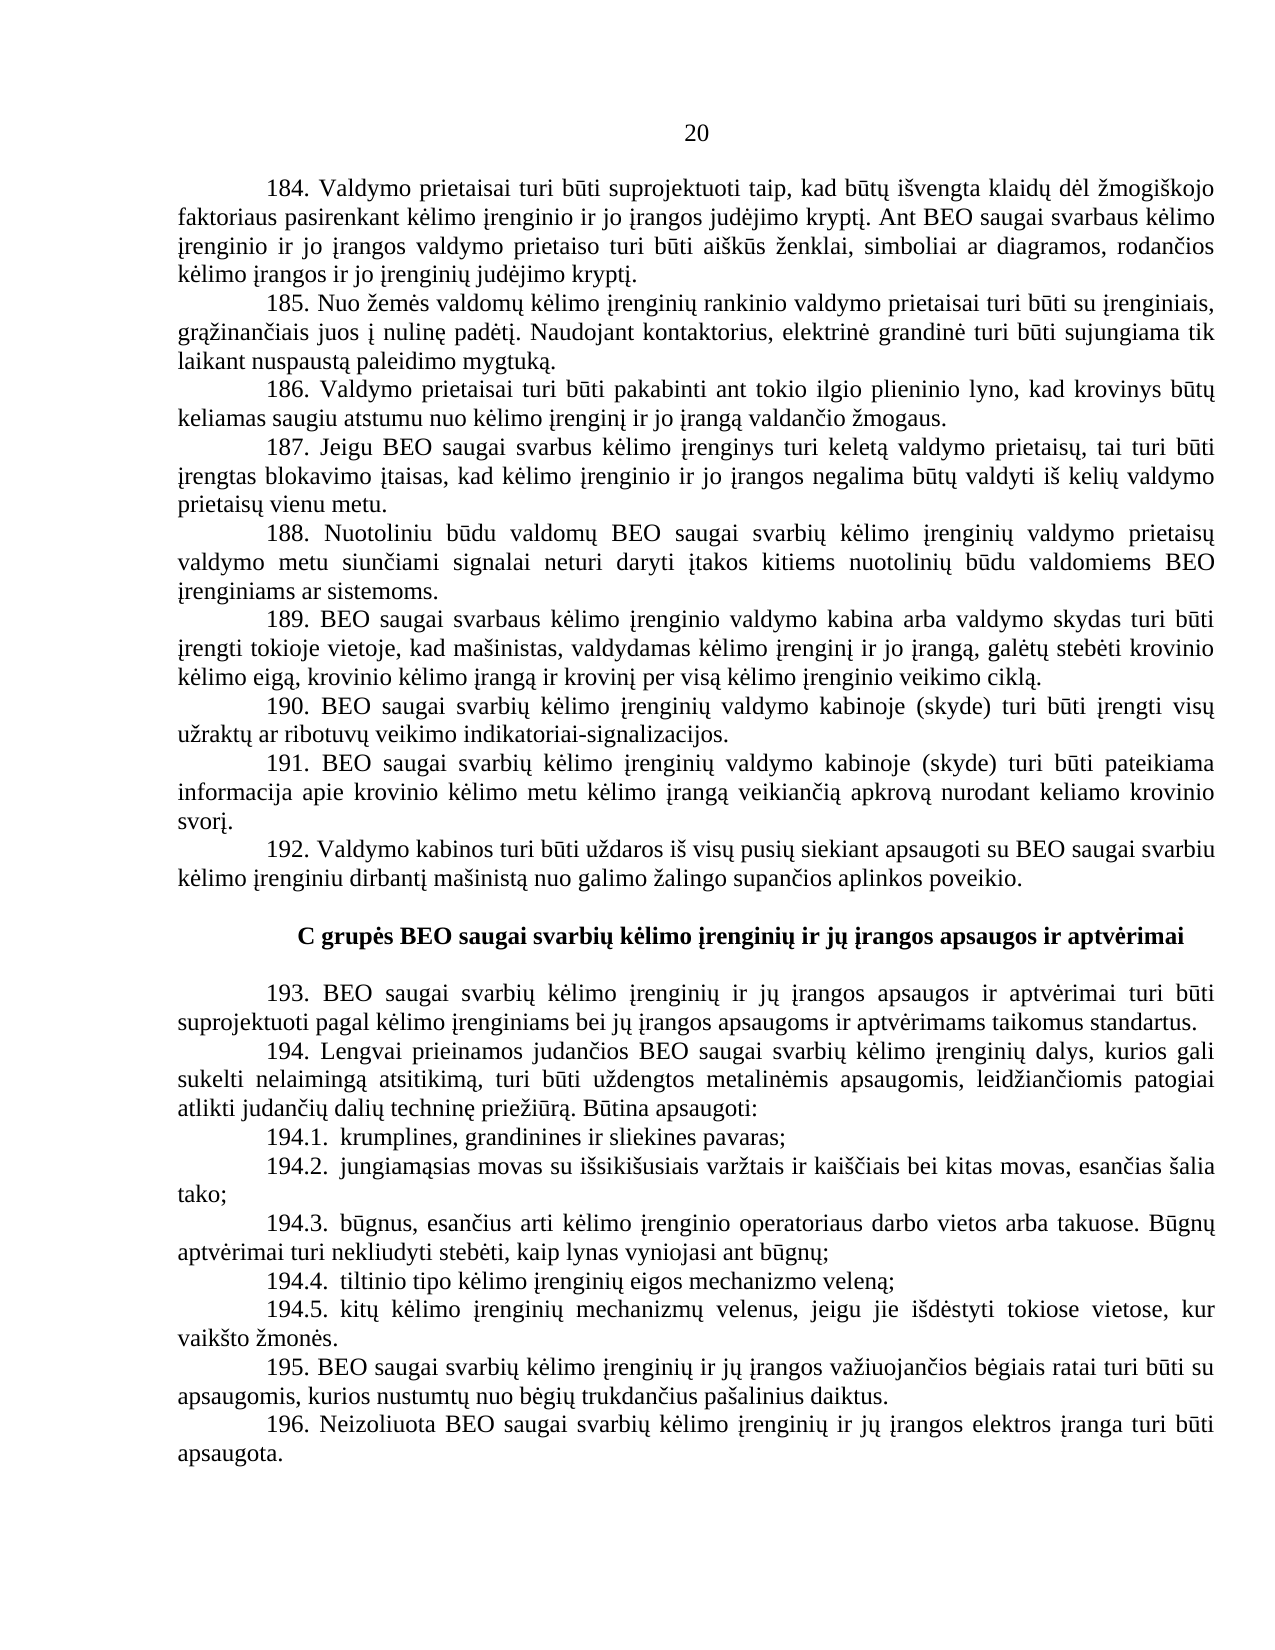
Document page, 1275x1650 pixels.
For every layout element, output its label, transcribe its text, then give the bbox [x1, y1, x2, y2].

text C grupės BEO saugai svarbių kėlimo įrenginių ir jų įrangos apsaugos ir aptvėrimai [177, 921, 1216, 949]
text 184. Valdymo prietaisai turi būti suprojektuoti taip, kad būtų išvengta klaidų dėl žmogiškojo faktoriaus pasirenkant kėlimo įrenginio ir jo įrangos judėjimo kryptį. Ant BEO saugai svarbaus kėlimo įrenginio ir jo įrangos valdymo prietaiso turi būti aiškūs ženklai, simboliai ar diagramos, rodančios kėlimo įrangos ir jo įrenginių judėjimo kryptį. [177, 173, 1216, 288]
text 196. Neizoliuota BEO saugai svarbių kėlimo įrenginių ir jų įrangos elektros įranga turi būti apsaugota. [177, 1409, 1216, 1467]
text 193. BEO saugai svarbių kėlimo įrenginių ir jų įrangos apsaugos ir aptvėrimai turi būti suprojektuoti pagal kėlimo įrenginiams bei jų įrangos apsaugoms ir aptvėrimams taikomus standartus. [177, 978, 1216, 1036]
text 194.4. tiltinio tipo kėlimo įrenginių eigos mechanizmo veleną; [177, 1266, 1216, 1294]
text 190. BEO saugai svarbių kėlimo įrenginių valdymo kabinoje (skyde) turi būti įrengti visų užraktų ar ribotuvų veikimo indikatoriai-signalizacijos. [177, 691, 1216, 748]
text 194.3. būgnus, esančius arti kėlimo įrenginio operatoriaus darbo vietos arba takuose. Būgnų aptvėrimai turi nekliudyti stebėti, kaip lynas vyniojasi ant būgnų; [177, 1208, 1216, 1266]
text 194.1. krumplines, grandinines ir sliekines pavaras; [177, 1122, 1216, 1151]
text 187. Jeigu BEO saugai svarbus kėlimo įrenginys turi keletą valdymo prietaisų, tai turi būti įrengtas blokavimo įtaisas, kad kėlimo įrenginio ir jo įrangos negalima būtų valdyti iš kelių valdymo prietaisų vienu metu. [177, 432, 1216, 518]
text 191. BEO saugai svarbių kėlimo įrenginių valdymo kabinoje (skyde) turi būti pateikiama informacija apie krovinio kėlimo metu kėlimo įrangą veikiančią apkrovą nurodant keliamo krovinio svorį. [177, 748, 1216, 834]
text 192. Valdymo kabinos turi būti uždaros iš visų pusių siekiant apsaugoti su BEO saugai svarbiu kėlimo įrenginiu dirbantį mašinistą nuo galimo žalingo supančios aplinkos poveikio. [177, 834, 1216, 892]
text 186. Valdymo prietaisai turi būti pakabinti ant tokio ilgio plieninio lyno, kad krovinys būtų keliamas saugiu atstumu nuo kėlimo įrenginį ir jo įrangą valdančio žmogaus. [177, 374, 1216, 432]
text 188. Nuotoliniu būdu valdomų BEO saugai svarbių kėlimo įrenginių valdymo prietaisų valdymo metu siunčiami signalai neturi daryti įtakos kitiems nuotolinių būdu valdomiems BEO įrenginiams ar sistemoms. [177, 518, 1216, 604]
text 189. BEO saugai svarbaus kėlimo įrenginio valdymo kabina arba valdymo skydas turi būti įrengti tokioje vietoje, kad mašinistas, valdydamas kėlimo įrenginį ir jo įrangą, galėtų stebėti krovinio kėlimo eigą, krovinio kėlimo įrangą ir krovinį per visą kėlimo įrenginio veikimo ciklą. [177, 604, 1216, 691]
text 185. Nuo žemės valdomų kėlimo įrenginių rankinio valdymo prietaisai turi būti su įrenginiais, grąžinančiais juos į nulinę padėtį. Naudojant kontaktorius, elektrinė grandinė turi būti sujungiama tik laikant nuspaustą paleidimo mygtuką. [177, 288, 1216, 374]
text 195. BEO saugai svarbių kėlimo įrenginių ir jų įrangos važiuojančios bėgiais ratai turi būti su apsaugomis, kurios nustumtų nuo bėgių trukdančius pašalinius daiktus. [177, 1352, 1216, 1409]
text 194.5. kitų kėlimo įrenginių mechanizmų velenus, jeigu jie išdėstyti tokiose vietose, kur vaikšto žmonės. [177, 1294, 1216, 1352]
text 194.2. jungiamąsias movas su išsikišusiais varžtais ir kaiščiais bei kitas movas, esančias šalia tako; [177, 1151, 1216, 1208]
text 194. Lengvai prieinamos judančios BEO saugai svarbių kėlimo įrenginių dalys, kurios gali sukelti nelaimingą atsitikimą, turi būti uždengtos metalinėmis apsaugomis, leidžiančiomis patogiai atlikti judančių dalių techninę priežiūrą. Būtina apsaugoti: [177, 1036, 1216, 1122]
